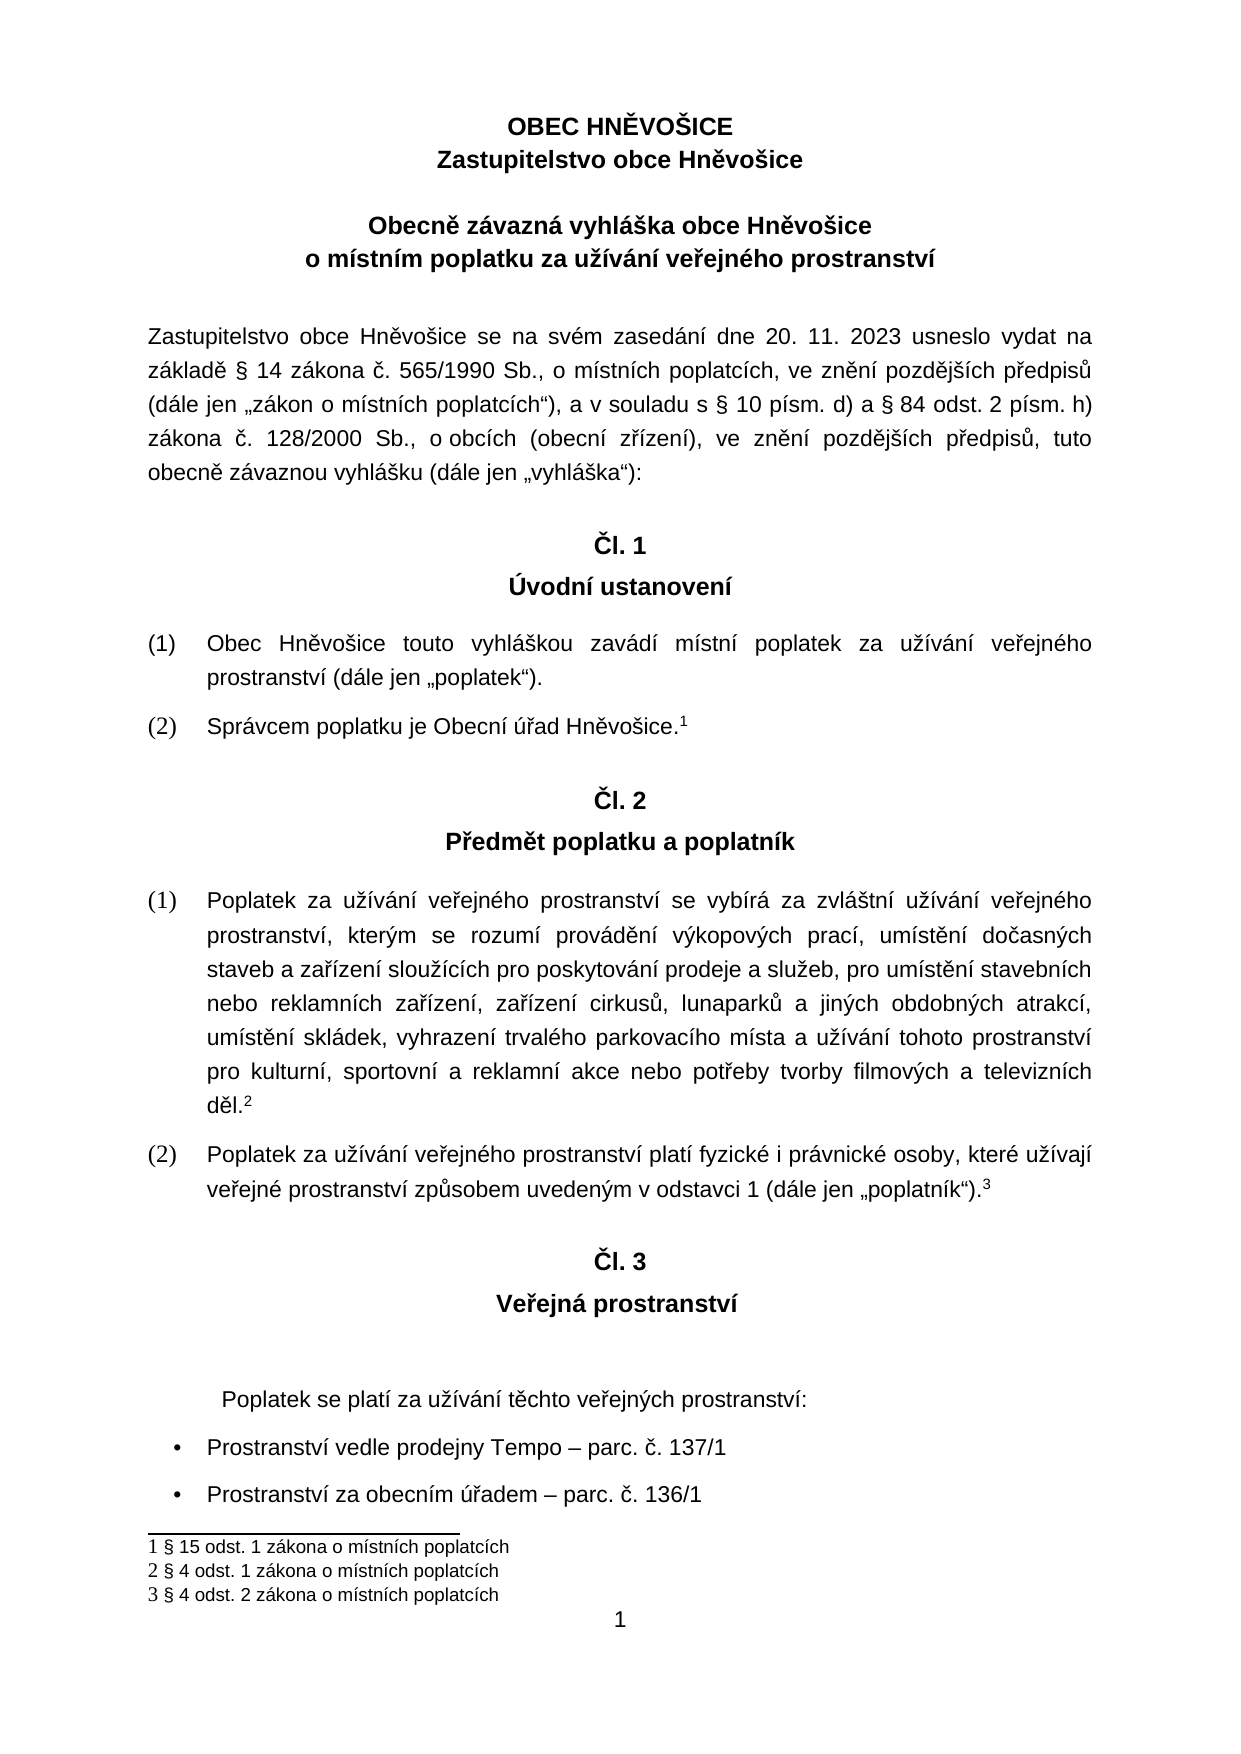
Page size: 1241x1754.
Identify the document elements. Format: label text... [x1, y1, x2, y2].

text Čl. 2 [148, 786, 1093, 814]
text Předmět poplatku a poplatník [148, 827, 1093, 856]
list Obec Hněvošice touto vyhláškou zavádí místní poplatek za užívání veřejného prostranství (dále jen „poplatek“). [148, 630, 1093, 691]
list Správcem poplatku je Obecní úřad Hněvošice. [148, 711, 1093, 740]
text Čl. 3 [148, 1247, 1093, 1276]
text OBEC HNĚVOŠICE [148, 112, 1093, 141]
list Poplatek za užívání veřejného prostranství platí fyzické i právnické osoby, které užívají veřejné prostranství způsobem uvedeným v odstavci 1 (dále jen „poplatník“). [148, 1139, 1093, 1202]
text Úvodní ustanovení [148, 572, 1093, 601]
text • Prostranství za obecním úřadem – parc. č. 136/1 [148, 1481, 1093, 1508]
text Zastupitelstvo obce Hněvošice [148, 145, 1093, 174]
text Zastupitelstvo obce Hněvošice se na svém zasedání dne 20. 11. 2023 usneslo vydat na základě § 14 zákona č. 565/1990 Sb., o místních poplatcích, ve znění pozdějších předpisů (dále jen „zákon o místních poplatcích“), a v souladu s § 10 písm. d) a § 84 odst. 2 písm. h) zákona č. 128/2000 Sb., o obcích (obecní zřízení), ve znění pozdějších předpisů, tuto obecně závaznou vyhlášku (dále jen „vyhláška“): [148, 323, 1093, 486]
text Poplatek se platí za užívání těchto veřejných prostranství: [148, 1384, 1093, 1412]
list § 4 odst. 2 zákona o místních poplatcích [148, 1582, 1093, 1606]
text Čl. 1 [148, 531, 1093, 560]
list Poplatek za užívání veřejného prostranství se vybírá za zvláštní užívání veřejného prostranství, kterým se rozumí provádění výkopových prací, umístění dočasných staveb a zařízení sloužících pro poskytování prodeje a služeb, pro umístění stavebních nebo reklamních zařízení, zařízení cirkusů, lunaparků a jiných obdobných atrakcí, umístění skládek, vyhrazení trvalého parkovacího místa a užívání tohoto prostranství pro kulturní, sportovní a reklamní akce nebo potřeby tvorby filmových a televizních děl. [148, 885, 1093, 1119]
list § 4 odst. 1 zákona o místních poplatcích [148, 1558, 1093, 1582]
text • Prostranství vedle prodejny Tempo – parc. č. 137/1 [148, 1433, 1093, 1460]
text o místním poplatku za užívání veřejného prostranství [148, 244, 1093, 273]
list § 15 odst. 1 zákona o místních poplatcích [148, 1534, 1093, 1558]
text Obecně závazná vyhláška obce Hněvošice [148, 211, 1093, 240]
text Veřejná prostranství [148, 1288, 1093, 1317]
